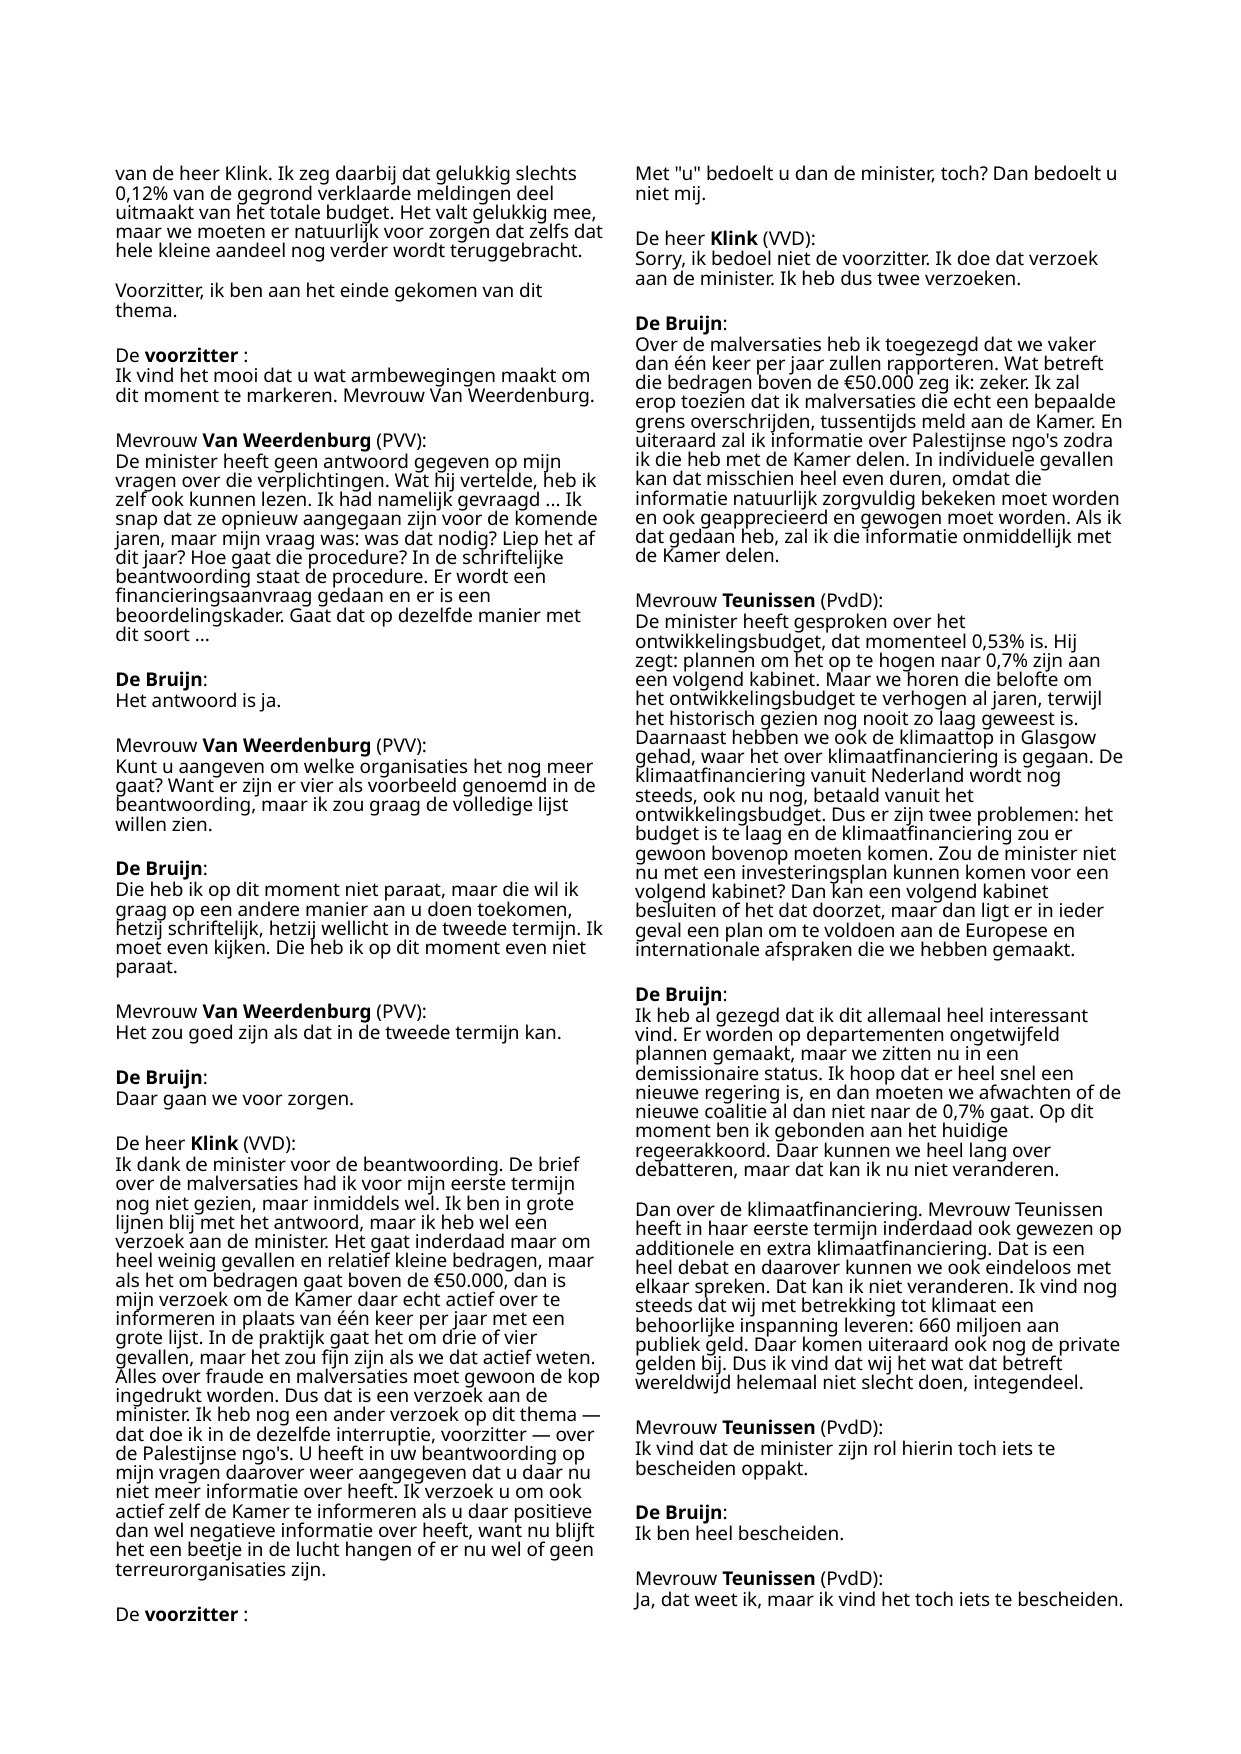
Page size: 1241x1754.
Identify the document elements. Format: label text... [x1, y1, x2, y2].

text Ik heb al gezegd dat ik dit allemaal heel interessant vind. Er worden op departementen ongetwijfeld plannen gemaakt, maar we zitten nu in een demissionaire status. Ik hoop dat er heel snel een nieuwe regering is, en dan moeten we afwachten of de nieuwe coalitie al dan niet naar de 0,7% gaat. Op dit moment ben ik gebonden aan het huidige regeerakkoord. Daar kunnen we heel lang over debatteren, maar dat kan ik nu niet veranderen. [635, 1007, 1125, 1180]
text De heer Klink (VVD): [115, 1130, 605, 1156]
text De Bruijn: [635, 310, 1125, 336]
text Dan over de klimaatfinanciering. Mevrouw Teunissen heeft in haar eerste termijn inderdaad ook gewezen op additionele en extra klimaatfinanciering. Dat is een heel debat en daarover kunnen we ook eindeloos met elkaar spreken. Dat kan ik niet veranderen. Ik vind nog steeds dat wij met betrekking tot klimaat een behoorlijke inspanning leveren: 660 miljoen aan publiek geld. Daar komen uiteraard ook nog de private gelden bij. Dus ik vind dat wij het wat dat betreft wereldwijd helemaal niet slecht doen, integendeel. [635, 1201, 1125, 1394]
text Over de malversaties heb ik toegezegd dat we vaker dan één keer per jaar zullen rapporteren. Wat betreft die bedragen boven de €50.000 zeg ik: zeker. Ik zal erop toezien dat ik malversaties die echt een bepaalde grens overschrijden, tussentijds meld aan de Kamer. En uiteraard zal ik informatie over Palestijnse ngo's zodra ik die heb met de Kamer delen. In individuele gevallen kan dat misschien heel even duren, omdat die informatie natuurlijk zorgvuldig bekeken moet worden en ook geapprecieerd en gewogen moet worden. Als ik dat gedaan heb, zal ik die informatie onmiddellijk met de Kamer delen. [635, 336, 1125, 567]
text Kunt u aangeven om welke organisaties het nog meer gaat? Want er zijn er vier als voorbeeld genoemd in de beantwoording, maar ik zou graag de volledige lijst willen zien. [115, 758, 605, 835]
text De minister heeft gesproken over het ontwikkelingsbudget, dat momenteel 0,53% is. Hij zegt: plannen om het op te hogen naar 0,7% zijn aan een volgend kabinet. Maar we horen die belofte om het ontwikkelingsbudget te verhogen al jaren, terwijl het historisch gezien nog nooit zo laag geweest is. Daarnaast hebben we ook de klimaattop in Glasgow gehad, waar het over klimaatfinanciering is gegaan. De klimaatfinanciering vanuit Nederland wordt nog steeds, ook nu nog, betaald vanuit het ontwikkelingsbudget. Dus er zijn twee problemen: het budget is te laag en de klimaatfinanciering zou er gewoon bovenop moeten komen. Zou de minister niet nu met een investeringsplan kunnen komen voor een volgend kabinet? Dan kan een volgend kabinet besluiten of het dat doorzet, maar dan ligt er in ieder geval een plan om te voldoen aan de Europese en internationale afspraken die we hebben gemaakt. [635, 613, 1125, 960]
text Mevrouw Teunissen (PvdD): [635, 588, 1125, 613]
text Ik ben heel bescheiden. [635, 1525, 1125, 1544]
text De voorzitter : [115, 1601, 605, 1626]
text Het zou goed zijn als dat in de tweede termijn kan. [115, 1024, 605, 1043]
text De minister heeft geen antwoord gegeven op mijn vragen over die verplichtingen. Wat hij vertelde, heb ik zelf ook kunnen lezen. Ik had namelijk gevraagd ... Ik snap dat ze opnieuw aangegaan zijn voor de komende jaren, maar mijn vraag was: was dat nodig? Liep het af dit jaar? Hoe gaat die procedure? In de schriftelijke beantwoording staat de procedure. Er wordt een financieringsaanvraag gedaan en er is een beoordelingskader. Gaat dat op dezelfde manier met dit soort ... [115, 453, 605, 645]
text Mevrouw Teunissen (PvdD): [635, 1414, 1125, 1440]
text De voorzitter : [115, 342, 605, 367]
text Mevrouw Teunissen (PvdD): [635, 1565, 1125, 1591]
text De heer Klink (VVD): [635, 225, 1125, 250]
text Daar gaan we voor zorgen. [115, 1090, 605, 1109]
text De Bruijn: [115, 856, 605, 881]
text Mevrouw Van Weerdenburg (PVV): [115, 427, 605, 453]
text Het antwoord is ja. [115, 692, 605, 711]
text Voorzitter, ik ben aan het einde gekomen van dit thema. [115, 282, 605, 321]
text van de heer Klink. Ik zeg daarbij dat gelukkig slechts 0,12% van de gegrond verklaarde meldingen deel uitmaakt van het totale budget. Het valt gelukkig mee, maar we moeten er natuurlijk voor zorgen dat zelfs dat hele kleine aandeel nog verder wordt teruggebracht. [115, 165, 605, 262]
text De Bruijn: [635, 981, 1125, 1007]
text Ik dank de minister voor de beantwoording. De brief over de malversaties had ik voor mijn eerste termijn nog niet gezien, maar inmiddels wel. Ik ben in grote lijnen blij met het antwoord, maar ik heb wel een verzoek aan de minister. Het gaat inderdaad maar om heel weinig gevallen en relatief kleine bedragen, maar als het om bedragen gaat boven de €50.000, dan is mijn verzoek om de Kamer daar echt actief over te informeren in plaats van één keer per jaar met een grote lijst. In de praktijk gaat het om drie of vier gevallen, maar het zou fijn zijn als we dat actief weten. Alles over fraude en malversaties moet gewoon de kop ingedrukt worden. Dus dat is een verzoek aan de minister. Ik heb nog een ander verzoek op dit thema — dat doe ik in de dezelfde interruptie, voorzitter — over de Palestijnse ngo's. U heeft in uw beantwoording op mijn vragen daarover weer aangegeven dat u daar nu niet meer informatie over heeft. Ik verzoek u om ook actief zelf de Kamer te informeren als u daar positieve dan wel negatieve informatie over heeft, want nu blijft het een beetje in de lucht hangen of er nu wel of geen terreurorganisaties zijn. [115, 1156, 605, 1580]
text De Bruijn: [115, 666, 605, 692]
text Met "u" bedoelt u dan de minister, toch? Dan bedoelt u niet mij. [635, 165, 1125, 204]
text Die heb ik op dit moment niet paraat, maar die wil ik graag op een andere manier aan u doen toekomen, hetzij schriftelijk, hetzij wellicht in de tweede termijn. Ik moet even kijken. Die heb ik op dit moment even niet paraat. [115, 881, 605, 978]
text Ja, dat weet ik, maar ik vind het toch iets te bescheiden. [635, 1591, 1125, 1610]
text Mevrouw Van Weerdenburg (PVV): [115, 998, 605, 1024]
text Ik vind het mooi dat u wat armbewegingen maakt om dit moment te markeren. Mevrouw Van Weerdenburg. [115, 367, 605, 406]
text Ik vind dat de minister zijn rol hierin toch iets te bescheiden oppakt. [635, 1440, 1125, 1479]
text Mevrouw Van Weerdenburg (PVV): [115, 732, 605, 758]
text Sorry, ik bedoel niet de voorzitter. Ik doe dat verzoek aan de minister. Ik heb dus twee verzoeken. [635, 250, 1125, 289]
text De Bruijn: [115, 1064, 605, 1090]
text De Bruijn: [635, 1499, 1125, 1525]
